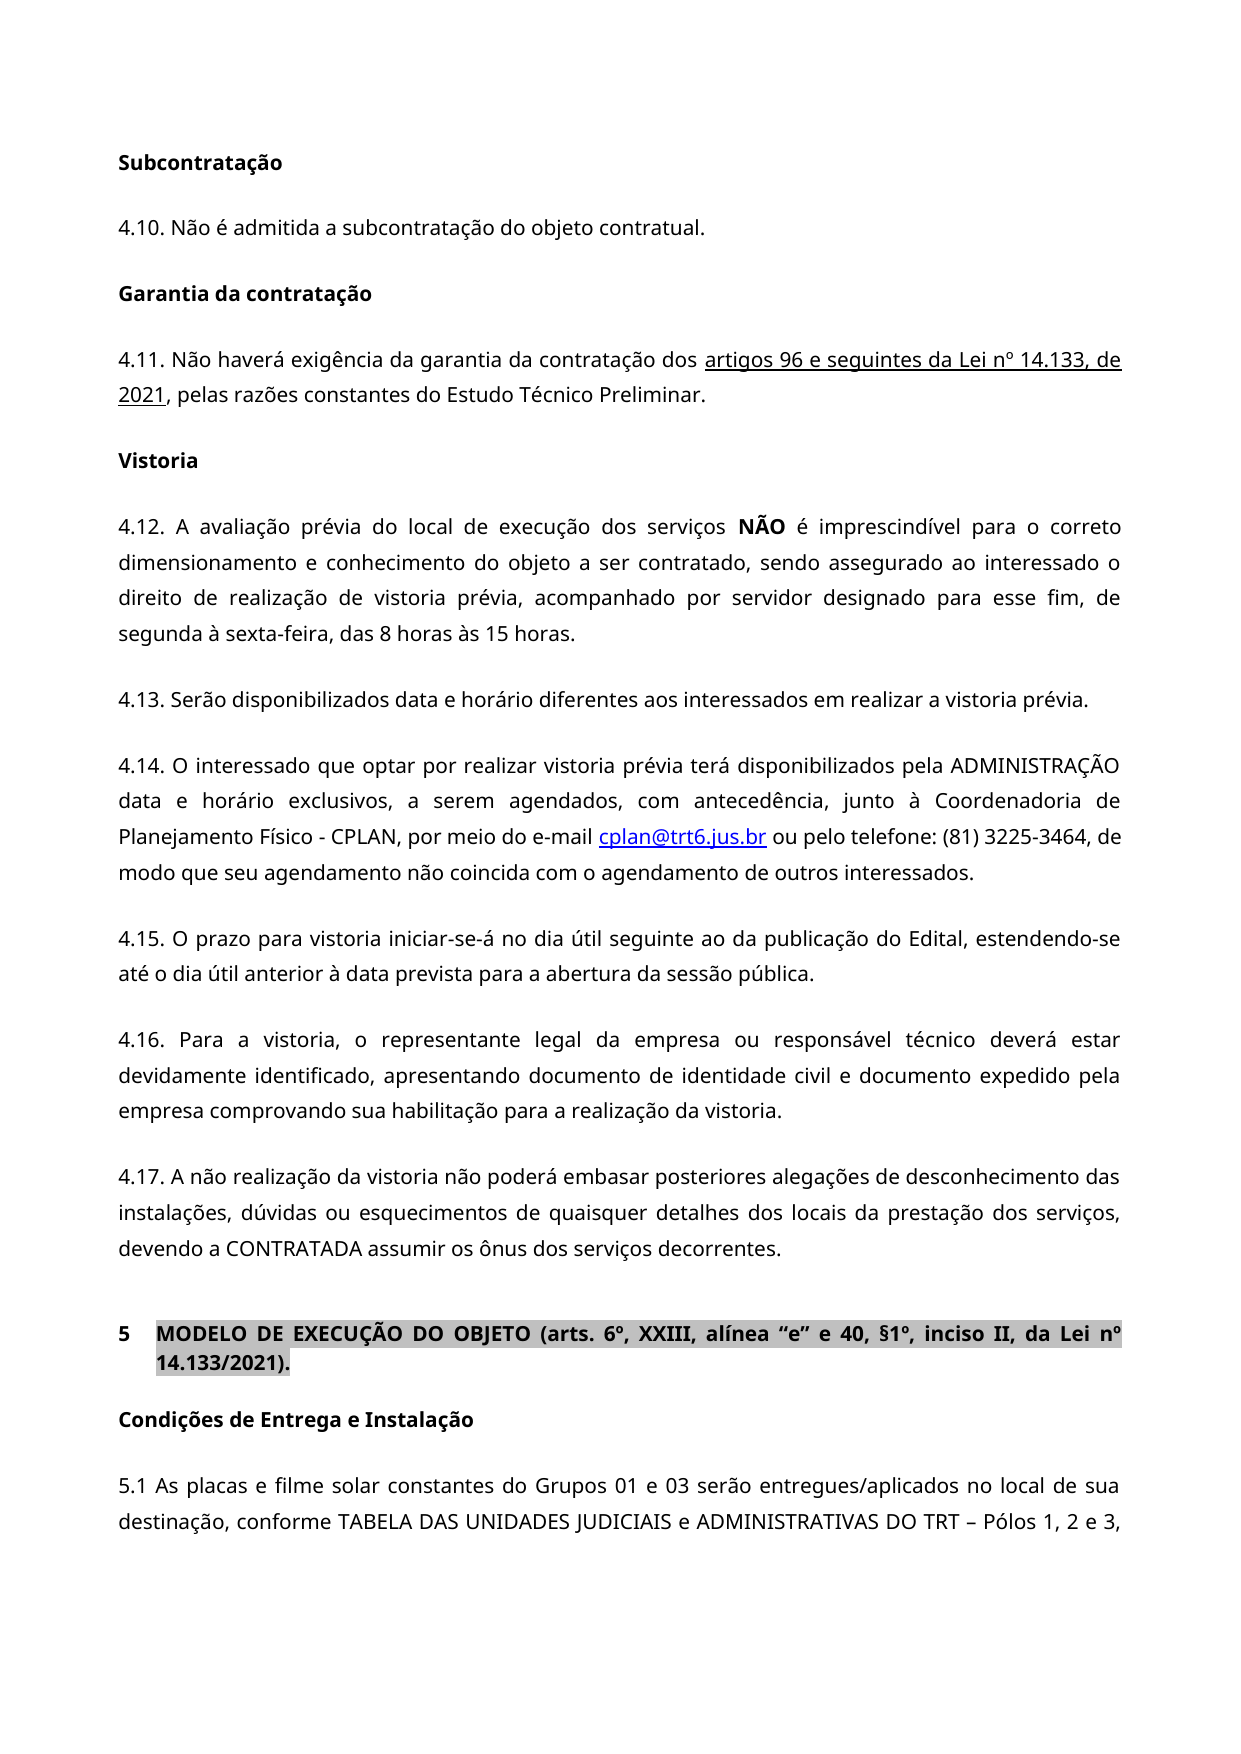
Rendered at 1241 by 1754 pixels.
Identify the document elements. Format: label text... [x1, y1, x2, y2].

text Garantia da contratação [118, 279, 1122, 308]
text 5.1 As placas e filme solar constantes do Grupos 01 e 03 serão entregues/aplicados no local de sua destinação, conforme TABELA DAS UNIDADES JUDICIAIS e ADMINISTRATIVAS DO TRT – Pólos 1, 2 e 3, [118, 1471, 1122, 1535]
text 4.14. O interessado que optar por realizar vistoria prévia terá disponibilizados pela ADMINISTRAÇÃO data e horário exclusivos, a serem agendados, com antecedência, junto à Coordenadoria de Planejamento Físico - CPLAN, por meio do e-mail cplan@trt6.jus.br ou pelo telefone: (81) 3225-3464, de modo que seu agendamento não coincida com o agendamento de outros interessados. [118, 751, 1122, 886]
list MODELO DE EXECUÇÃO DO OBJETO (arts. 6º, XXIII, alínea “e” e 40, §1º, inciso II, da Lei nº 14.133/2021). [118, 1319, 1122, 1376]
text 4.10. Não é admitida a subcontratação do objeto contratual. [118, 213, 1122, 242]
text 4.16. Para a vistoria, o representante legal da empresa ou responsável técnico deverá estar devidamente identificado, apresentando documento de identidade civil e documento expedido pela empresa comprovando sua habilitação para a realização da vistoria. [118, 1025, 1122, 1125]
text Condições de Entrega e Instalação [118, 1406, 1122, 1434]
text 4.13. Serão disponibilizados data e horário diferentes aos interessados em realizar a vistoria prévia. [118, 685, 1122, 713]
text 4.17. A não realização da vistoria não poderá embasar posteriores alegações de desconhecimento das instalações, dúvidas ou esquecimentos de quaisquer detalhes dos locais da prestação dos serviços, devendo a CONTRATADA assumir os ônus dos serviços decorrentes. [118, 1162, 1122, 1262]
text Vistoria [118, 446, 1122, 475]
text 4.12. A avaliação prévia do local de execução dos serviços NÃO é imprescindível para o correto dimensionamento e conhecimento do objeto a ser contratado, sendo assegurado ao interessado o direito de realização de vistoria prévia, acompanhado por servidor designado para esse fim, de segunda à sexta-feira, das 8 horas às 15 horas. [118, 512, 1122, 648]
text 4.11. Não haverá exigência da garantia da contratação dos artigos 96 e seguintes da Lei nº 14.133, de 2021, pelas razões constantes do Estudo Técnico Preliminar. [118, 345, 1122, 409]
text 4.15. O prazo para vistoria iniciar-se-á no dia útil seguinte ao da publicação do Edital, estendendo-se até o dia útil anterior à data prevista para a abertura da sessão pública. [118, 924, 1122, 988]
text Subcontratação [118, 148, 1122, 176]
